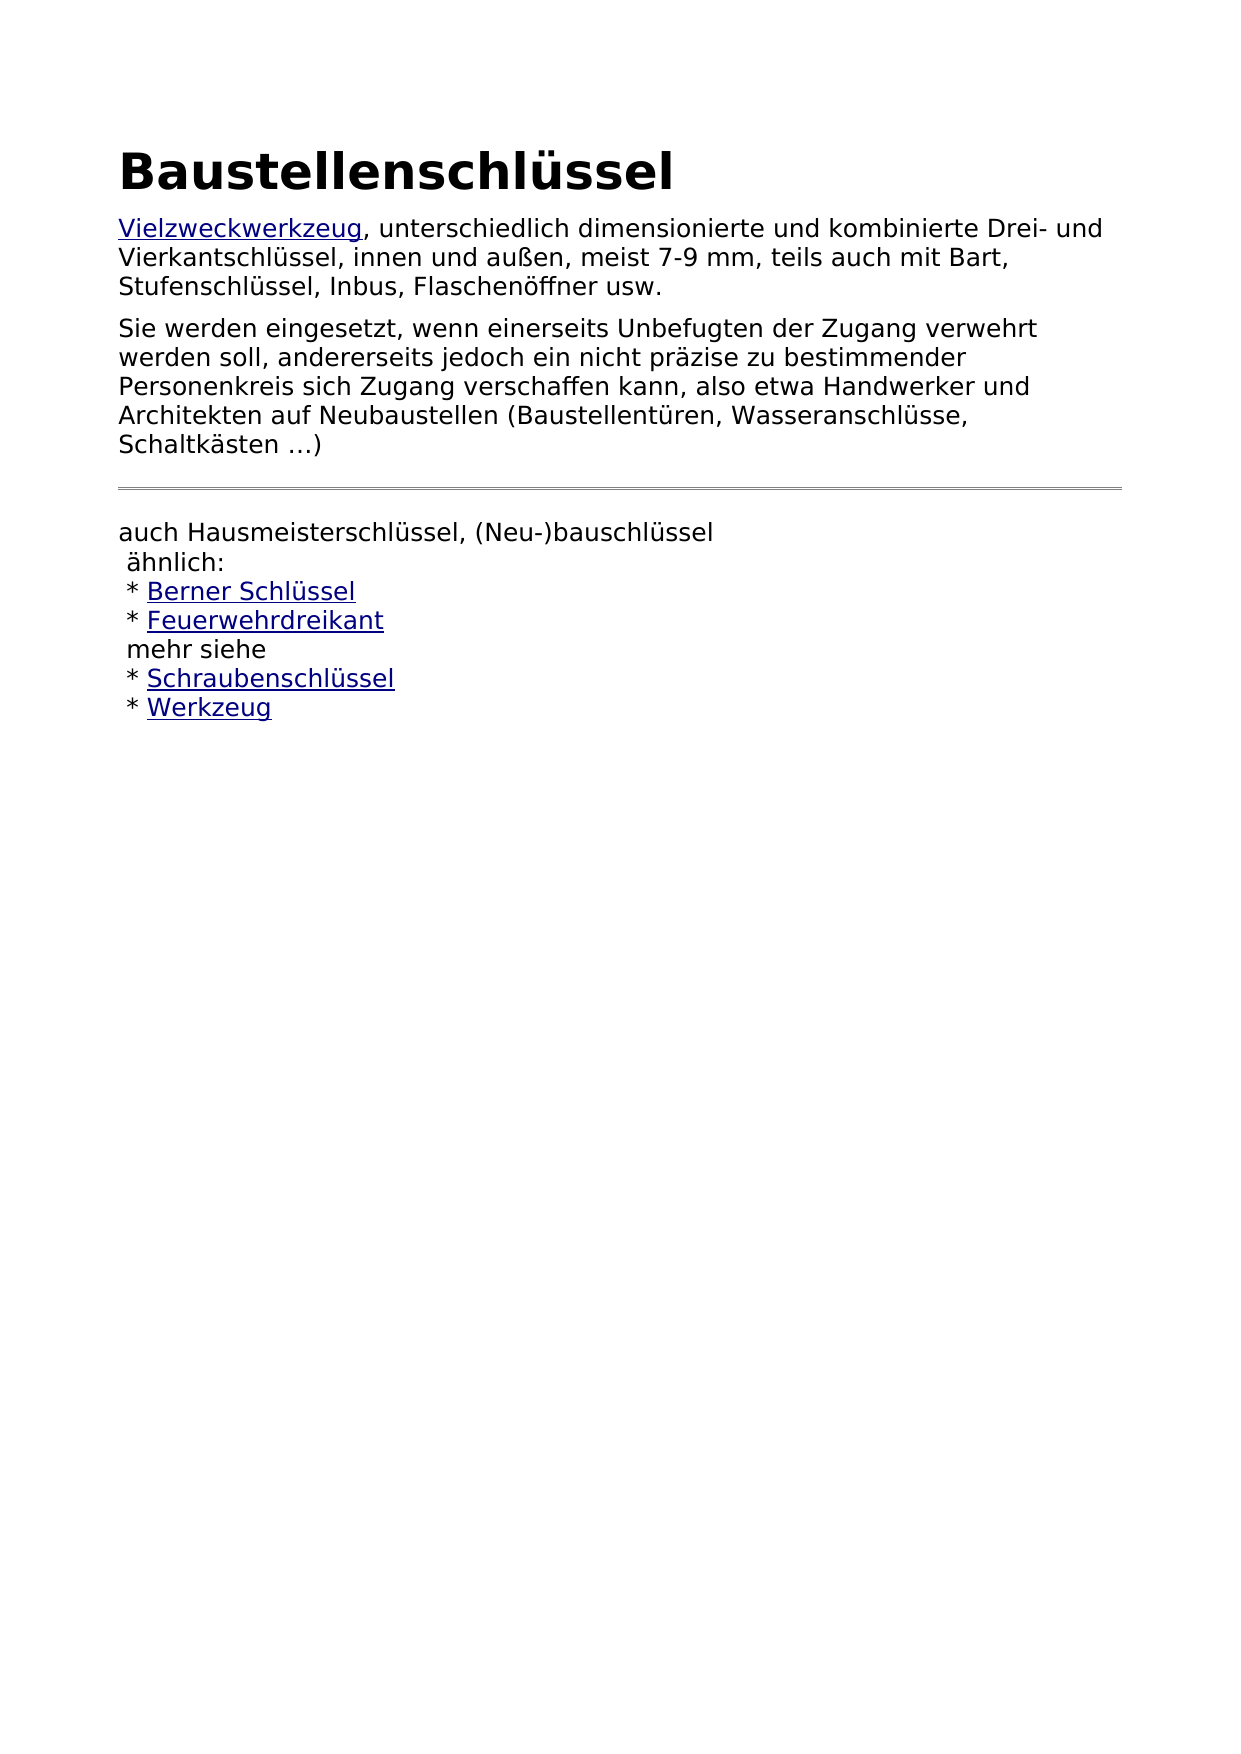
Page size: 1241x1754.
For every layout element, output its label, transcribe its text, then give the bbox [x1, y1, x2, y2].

text Sie werden eingesetzt, wenn einerseits Unbefugten der Zugang verwehrt werden soll, andererseits jedoch ein nicht präzise zu bestimmender Personenkreis sich Zugang verschaffen kann, also etwa Handwerker und Architekten auf Neubaustellen (Baustellentüren, Wasseranschlüsse, Schaltkästen …) [118, 314, 1122, 460]
subtitle Baustellenschlüssel [118, 143, 1122, 201]
text Vielzweckwerkzeug, unterschiedlich dimensionierte und kombinierte Drei- und Vierkantschlüssel, innen und außen, meist 7-9 mm, teils auch mit Bart, Stufenschlüssel, Inbus, Flaschenöffner usw. [118, 214, 1122, 301]
text auch Hausmeisterschlüssel, (Neu-)bauschlüssel ähnlich: * Berner Schlüssel * Feuerwehrdreikant mehr siehe * Schraubenschlüssel * Werkzeug [118, 518, 1122, 723]
